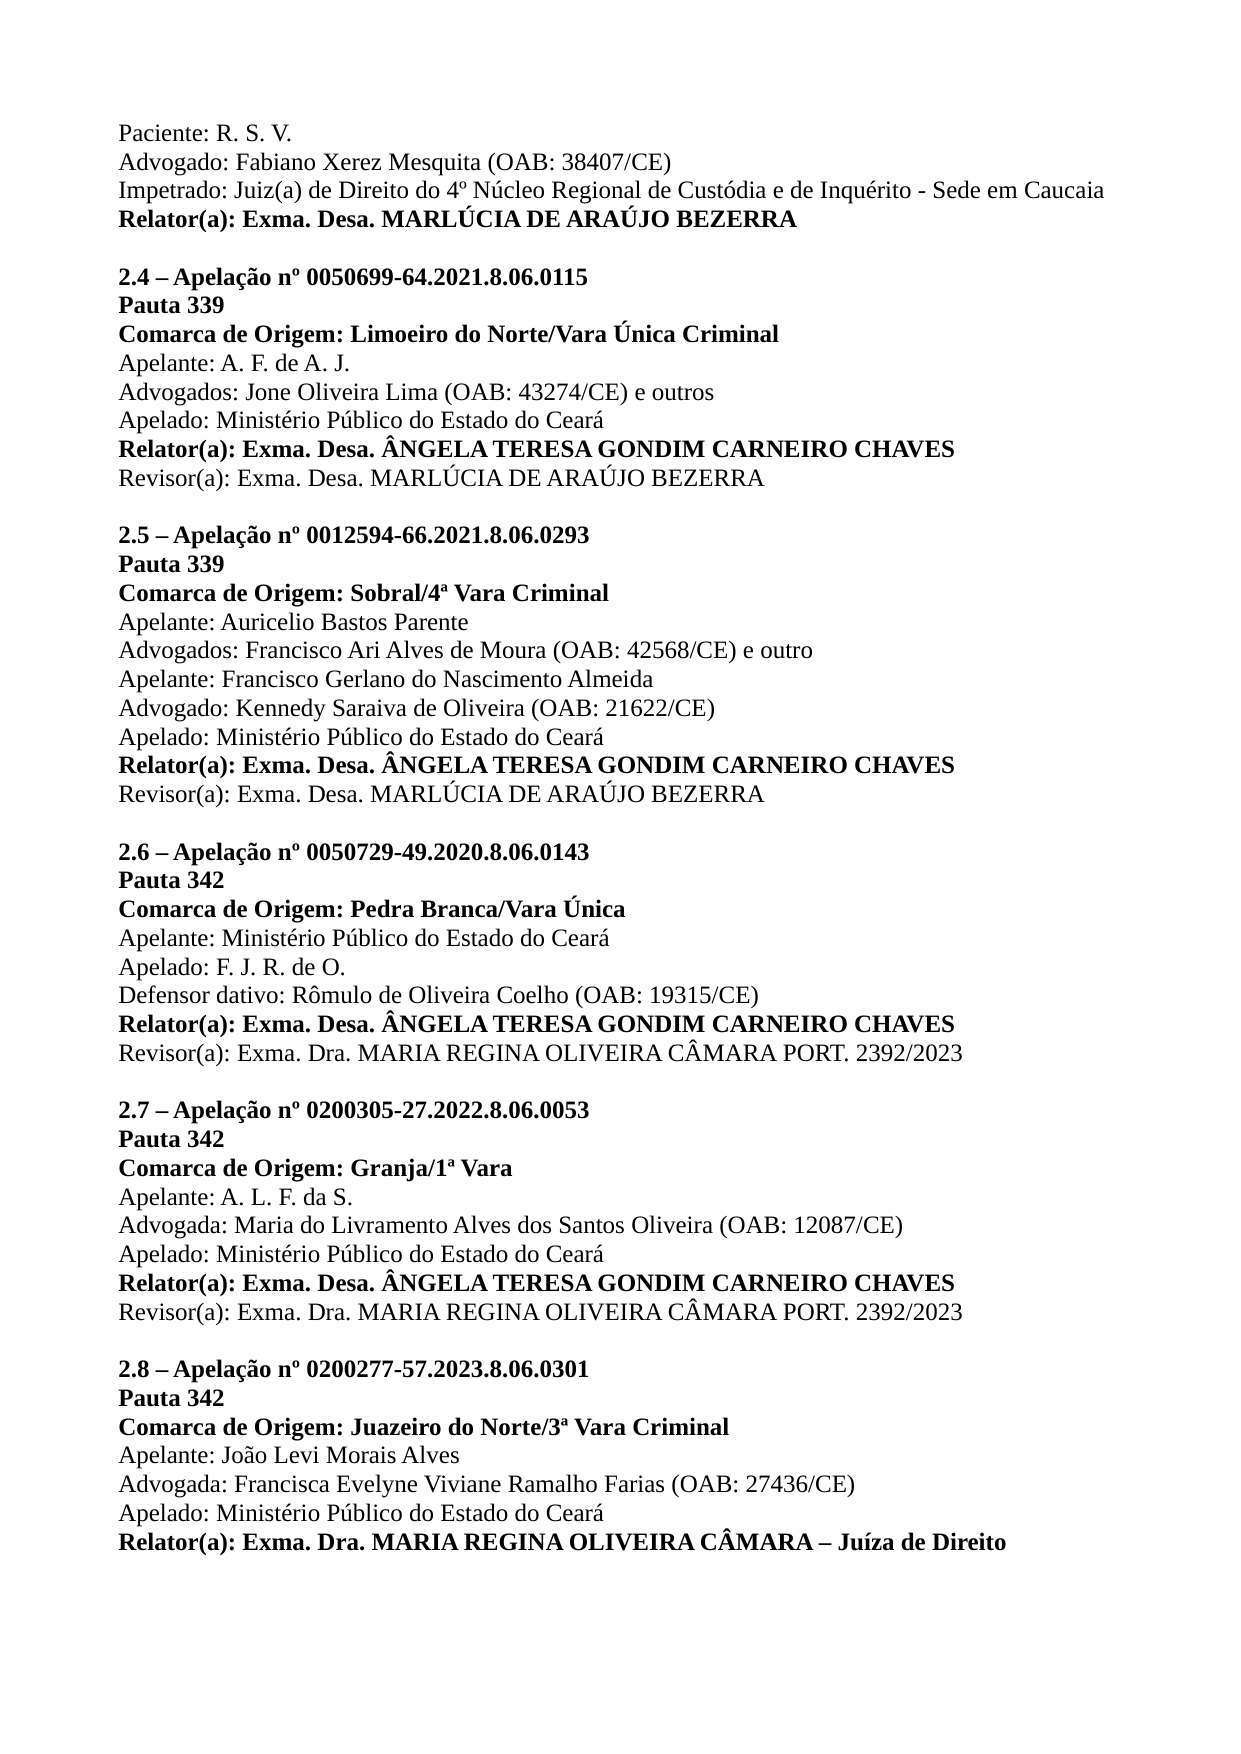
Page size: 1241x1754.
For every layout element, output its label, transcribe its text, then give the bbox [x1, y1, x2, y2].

text 2.8 – Apelação nº 0200277-57.2023.8.06.0301 [118, 1354, 1122, 1383]
text Revisor(a): Exma. Dra. MARIA REGINA OLIVEIRA CÂMARA PORT. 2392/2023 [118, 1297, 1122, 1326]
text Advogado: Fabiano Xerez Mesquita (OAB: 38407/CE) [118, 147, 1122, 176]
text Pauta 339 [118, 291, 1122, 319]
text Comarca de Origem: Limoeiro do Norte/Vara Única Criminal [118, 319, 1122, 348]
text 2.5 – Apelação nº 0012594-66.2021.8.06.0293 [118, 521, 1122, 549]
text Advogados: Francisco Ari Alves de Moura (OAB: 42568/CE) e outro [118, 636, 1122, 664]
text Apelante: Ministério Público do Estado do Ceará [118, 923, 1122, 952]
text Apelado: Ministério Público do Estado do Ceará [118, 1498, 1122, 1527]
text Relator(a): Exma. Desa. ÂNGELA TERESA GONDIM CARNEIRO CHAVES [118, 751, 1122, 779]
text Relator(a): Exma. Desa. MARLÚCIA DE ARAÚJO BEZERRA [118, 204, 1122, 233]
text Advogados: Jone Oliveira Lima (OAB: 43274/CE) e outros [118, 377, 1122, 406]
text Apelante: Auricelio Bastos Parente [118, 607, 1122, 636]
text Pauta 339 [118, 549, 1122, 578]
text 2.6 – Apelação nº 0050729-49.2020.8.06.0143 [118, 837, 1122, 866]
text Apelante: Francisco Gerlano do Nascimento Almeida [118, 664, 1122, 693]
text Relator(a): Exma. Desa. ÂNGELA TERESA GONDIM CARNEIRO CHAVES [118, 434, 1122, 463]
text Pauta 342 [118, 866, 1122, 894]
text Apelado: F. J. R. de O. [118, 952, 1122, 981]
text Apelado: Ministério Público do Estado do Ceará [118, 406, 1122, 434]
text Comarca de Origem: Granja/1ª Vara [118, 1153, 1122, 1182]
text Apelado: Ministério Público do Estado do Ceará [118, 1239, 1122, 1268]
text Defensor dativo: Rômulo de Oliveira Coelho (OAB: 19315/CE) [118, 981, 1122, 1009]
text Paciente: R. S. V. [118, 118, 1122, 147]
text Apelante: João Levi Morais Alves [118, 1441, 1122, 1469]
text Comarca de Origem: Juazeiro do Norte/3ª Vara Criminal [118, 1412, 1122, 1441]
text Advogado: Kennedy Saraiva de Oliveira (OAB: 21622/CE) [118, 693, 1122, 722]
text Pauta 342 [118, 1124, 1122, 1153]
text 2.7 – Apelação nº 0200305-27.2022.8.06.0053 [118, 1096, 1122, 1124]
text Relator(a): Exma. Desa. ÂNGELA TERESA GONDIM CARNEIRO CHAVES [118, 1268, 1122, 1297]
text Impetrado: Juiz(a) de Direito do 4º Núcleo Regional de Custódia e de Inquérito - Sede em Caucaia [118, 176, 1122, 204]
text Pauta 342 [118, 1383, 1122, 1412]
text 2.4 – Apelação nº 0050699-64.2021.8.06.0115 [118, 262, 1122, 291]
text Apelante: A. F. de A. J. [118, 348, 1122, 377]
text Relator(a): Exma. Dra. MARIA REGINA OLIVEIRA CÂMARA – Juíza de Direito [118, 1527, 1122, 1556]
text Revisor(a): Exma. Desa. MARLÚCIA DE ARAÚJO BEZERRA [118, 779, 1122, 808]
text Advogada: Maria do Livramento Alves dos Santos Oliveira (OAB: 12087/CE) [118, 1211, 1122, 1239]
text Relator(a): Exma. Desa. ÂNGELA TERESA GONDIM CARNEIRO CHAVES [118, 1009, 1122, 1038]
text Revisor(a): Exma. Dra. MARIA REGINA OLIVEIRA CÂMARA PORT. 2392/2023 [118, 1038, 1122, 1067]
text Comarca de Origem: Sobral/4ª Vara Criminal [118, 578, 1122, 607]
text Apelante: A. L. F. da S. [118, 1182, 1122, 1211]
text Revisor(a): Exma. Desa. MARLÚCIA DE ARAÚJO BEZERRA [118, 463, 1122, 492]
text Advogada: Francisca Evelyne Viviane Ramalho Farias (OAB: 27436/CE) [118, 1469, 1122, 1498]
text Apelado: Ministério Público do Estado do Ceará [118, 722, 1122, 751]
text Comarca de Origem: Pedra Branca/Vara Única [118, 894, 1122, 923]
